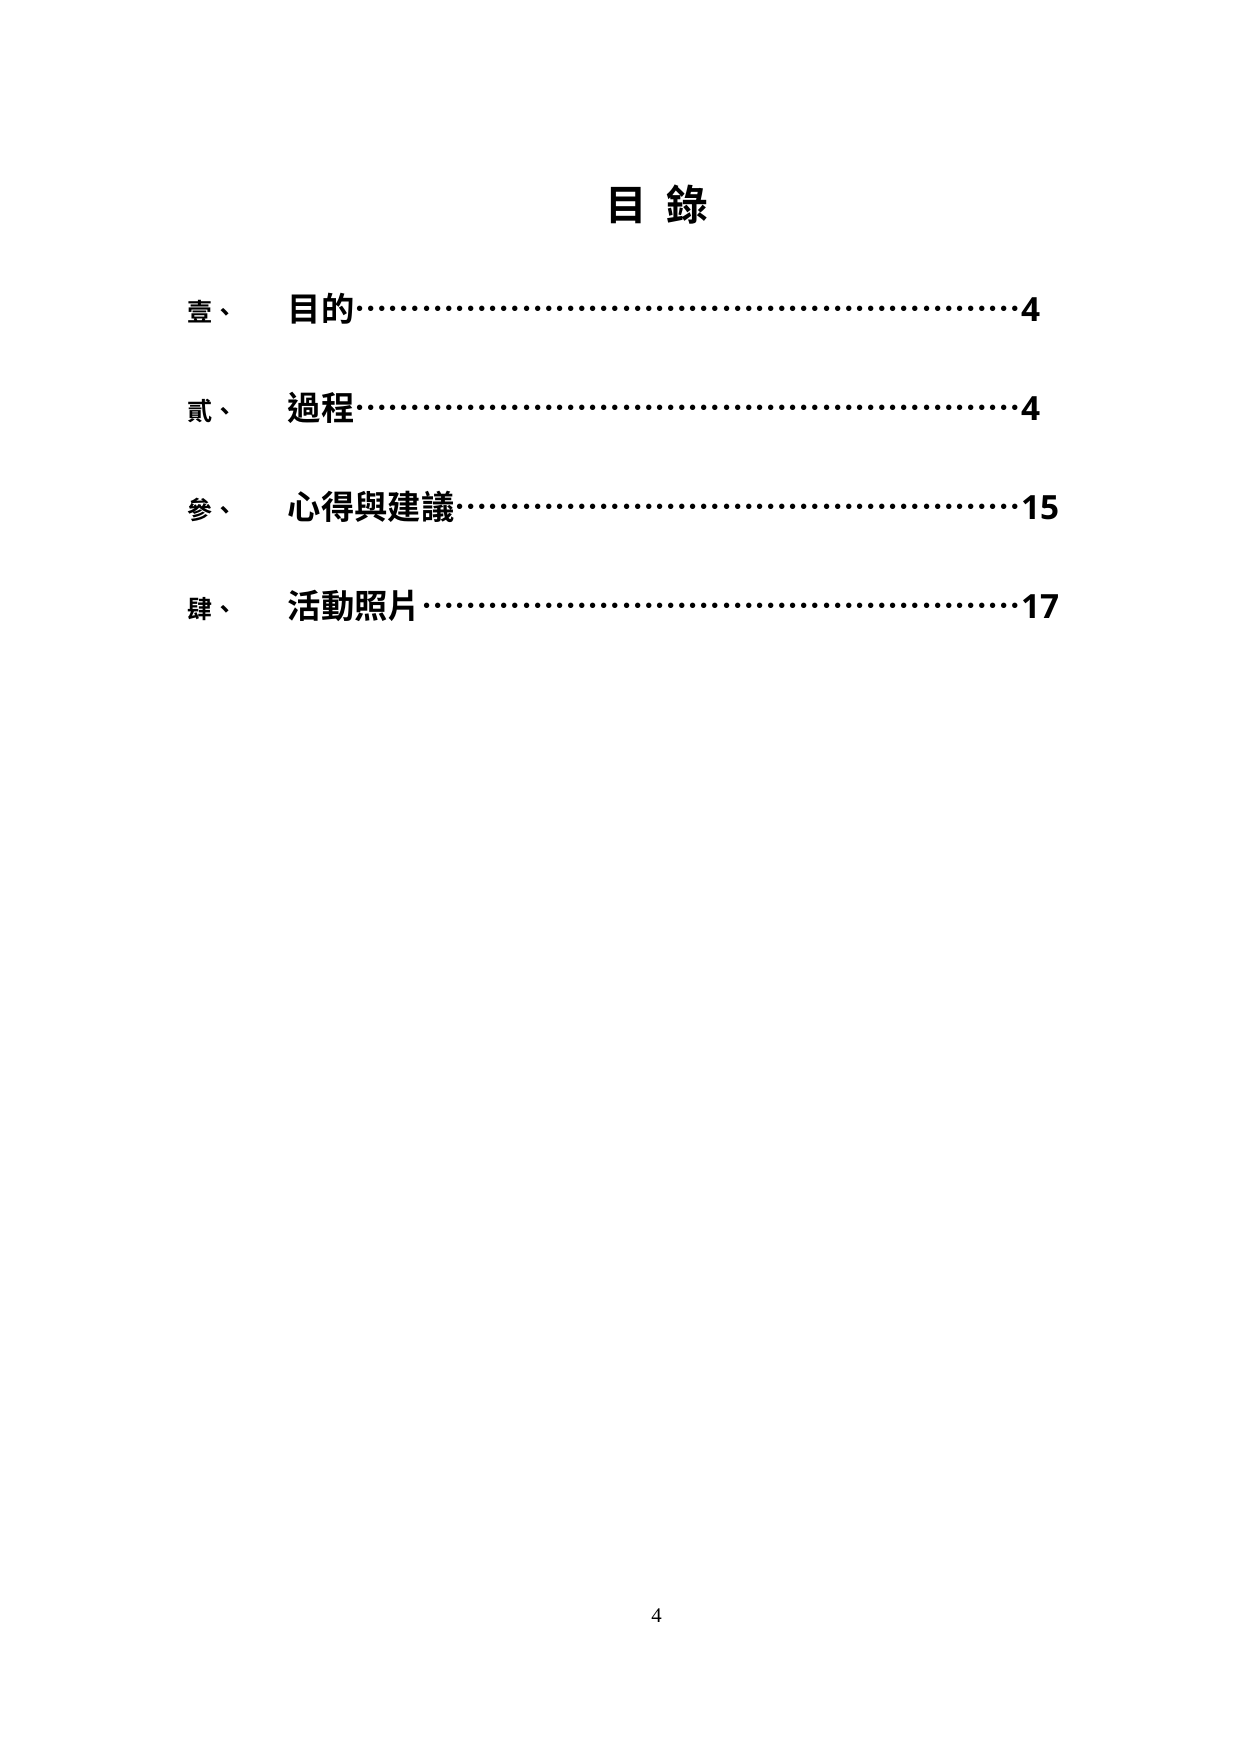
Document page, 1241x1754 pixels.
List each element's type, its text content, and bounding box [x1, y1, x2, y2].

list 目的……………………………………………………4 [187, 269, 1125, 344]
list 過程……………………………………………………4 [187, 369, 1125, 444]
text 目 錄 [187, 164, 1125, 239]
list 活動照片………………………………………………17 [187, 567, 1125, 642]
list 心得與建議……………………………………………15 [187, 468, 1125, 543]
